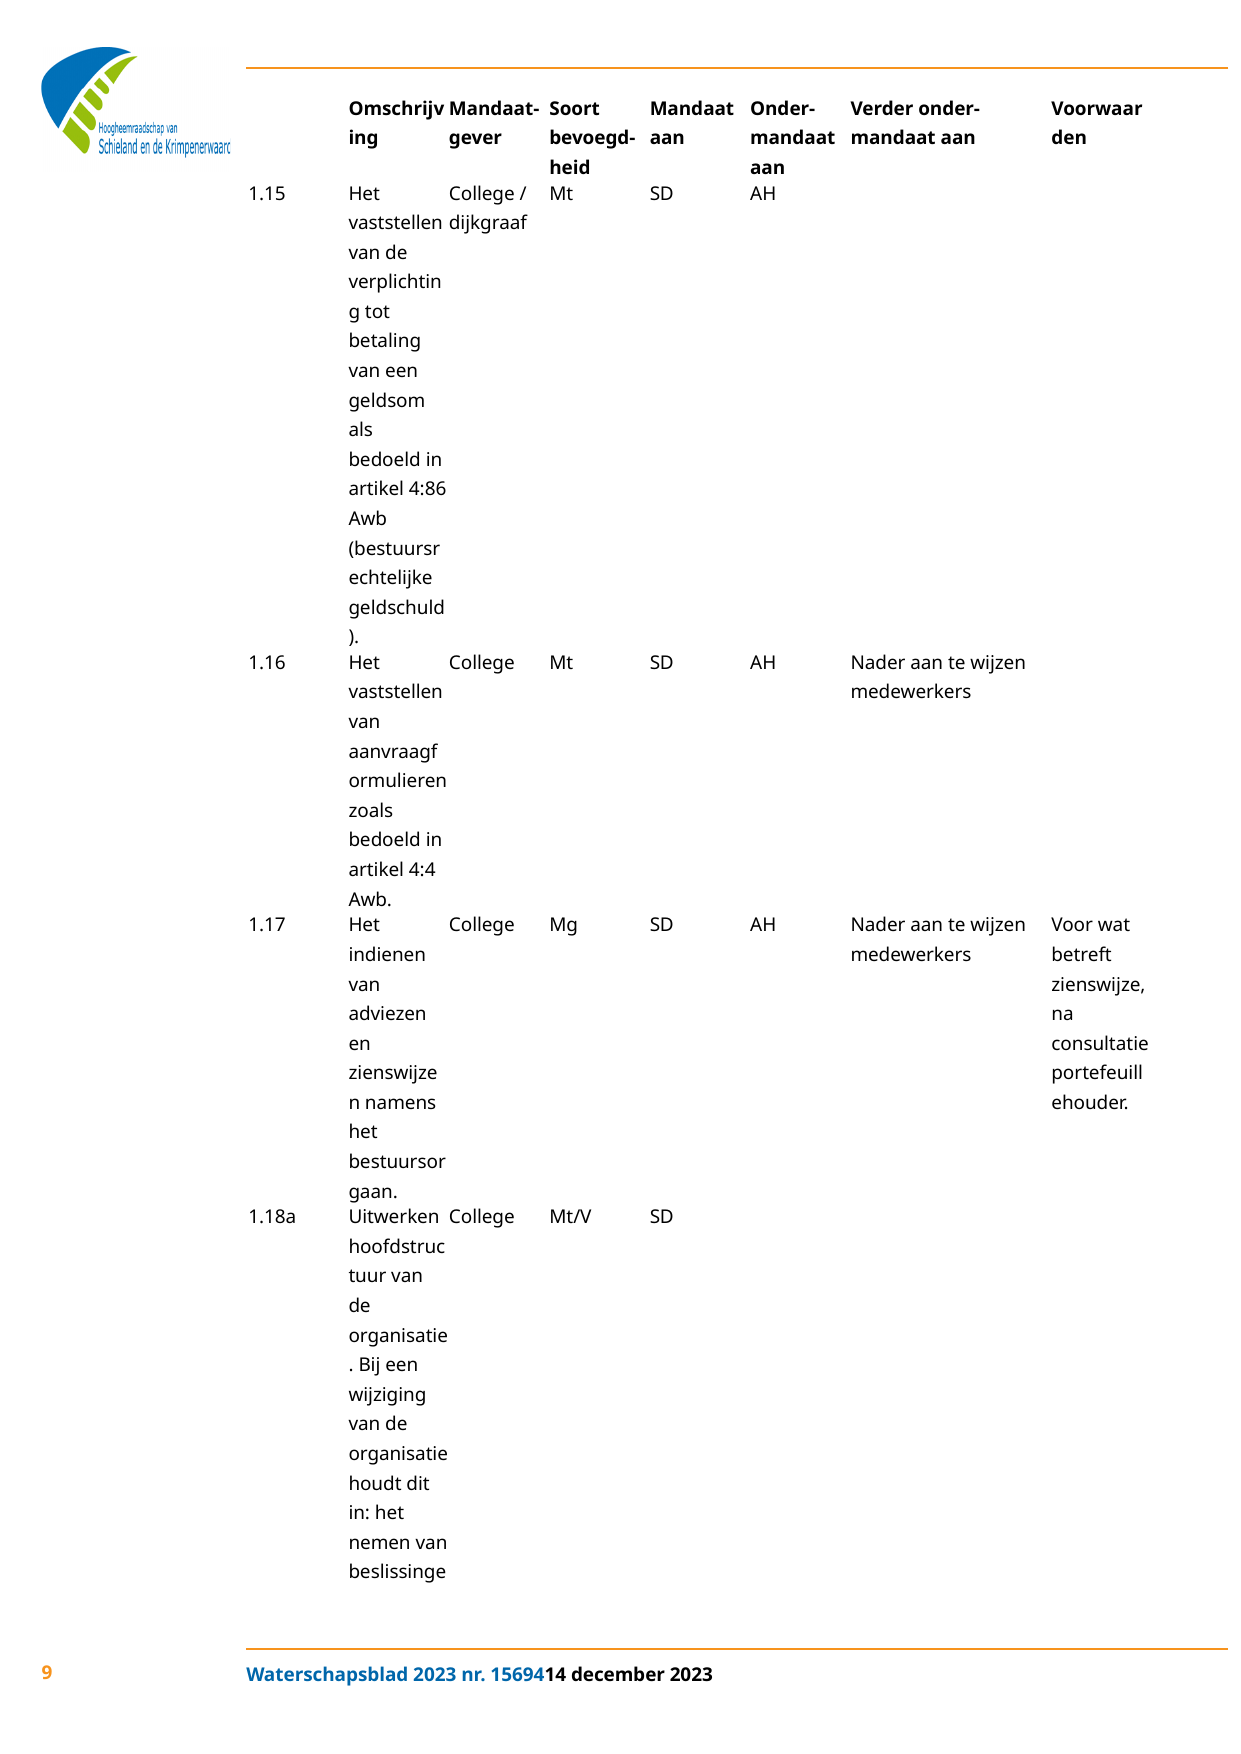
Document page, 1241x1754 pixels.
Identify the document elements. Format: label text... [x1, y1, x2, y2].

table_cell SD [650, 180, 750, 649]
table_header Onder- mandaat aan [750, 95, 850, 180]
table_cell SD [650, 649, 750, 912]
table_cell AH [750, 912, 850, 1203]
table_cell College [449, 912, 549, 1203]
table_header Voorwaarden [1051, 95, 1152, 180]
table_cell [850, 180, 1051, 649]
table_cell Mt [549, 180, 649, 649]
table_cell SD [650, 1204, 750, 1584]
table_header Mandaat-gever [449, 95, 549, 180]
table_cell 1.17 [248, 912, 348, 1203]
table_cell SD [650, 912, 750, 1203]
table_cell [850, 1204, 1051, 1584]
table_cell AH [750, 180, 850, 649]
table_cell Uitwerken hoofdstructuur van de organisatie. Bij een wijziging van de organisatie houdt dit in: het nemen van beslissinge [348, 1204, 449, 1584]
table_header Omschrijving [348, 95, 449, 180]
table_cell AH [750, 649, 850, 912]
table_cell Mt [549, 649, 649, 912]
table_cell 1.18a [248, 1204, 348, 1584]
table_cell Nader aan te wijzen medewerkers [850, 649, 1051, 912]
table_header Mandaat aan [650, 95, 750, 180]
table_cell Voor wat betreft zienswijze, na consultatie portefeuillehouder. [1051, 912, 1152, 1203]
table_header Verder onder- mandaat aan [850, 95, 1051, 180]
picture [41, 47, 231, 172]
table_cell College [449, 1204, 549, 1584]
table_header [248, 95, 348, 180]
table_cell 1.16 [248, 649, 348, 912]
table_cell [1051, 180, 1152, 649]
table_cell 1.15 [248, 180, 348, 649]
table_cell [750, 1204, 850, 1584]
table_cell Nader aan te wijzen medewerkers [850, 912, 1051, 1203]
table_header Soort bevoegd- heid [549, 95, 649, 180]
table_cell [1051, 1204, 1152, 1584]
table_cell Mg [549, 912, 649, 1203]
table_cell Het indienen van adviezen en zienswijzen namens het bestuursorgaan. [348, 912, 449, 1203]
table_cell Het vaststellen van aanvraagformulieren zoals bedoeld in artikel 4:4 Awb. [348, 649, 449, 912]
table_cell [1051, 649, 1152, 912]
table_cell College [449, 649, 549, 912]
table_cell College / dijkgraaf [449, 180, 549, 649]
table_cell Het vaststellen van de verplichting tot betaling van een geldsom als bedoeld in artikel 4:86 Awb (bestuursrechtelijke geldschuld). [348, 180, 449, 649]
table_cell Mt/V [549, 1204, 649, 1584]
